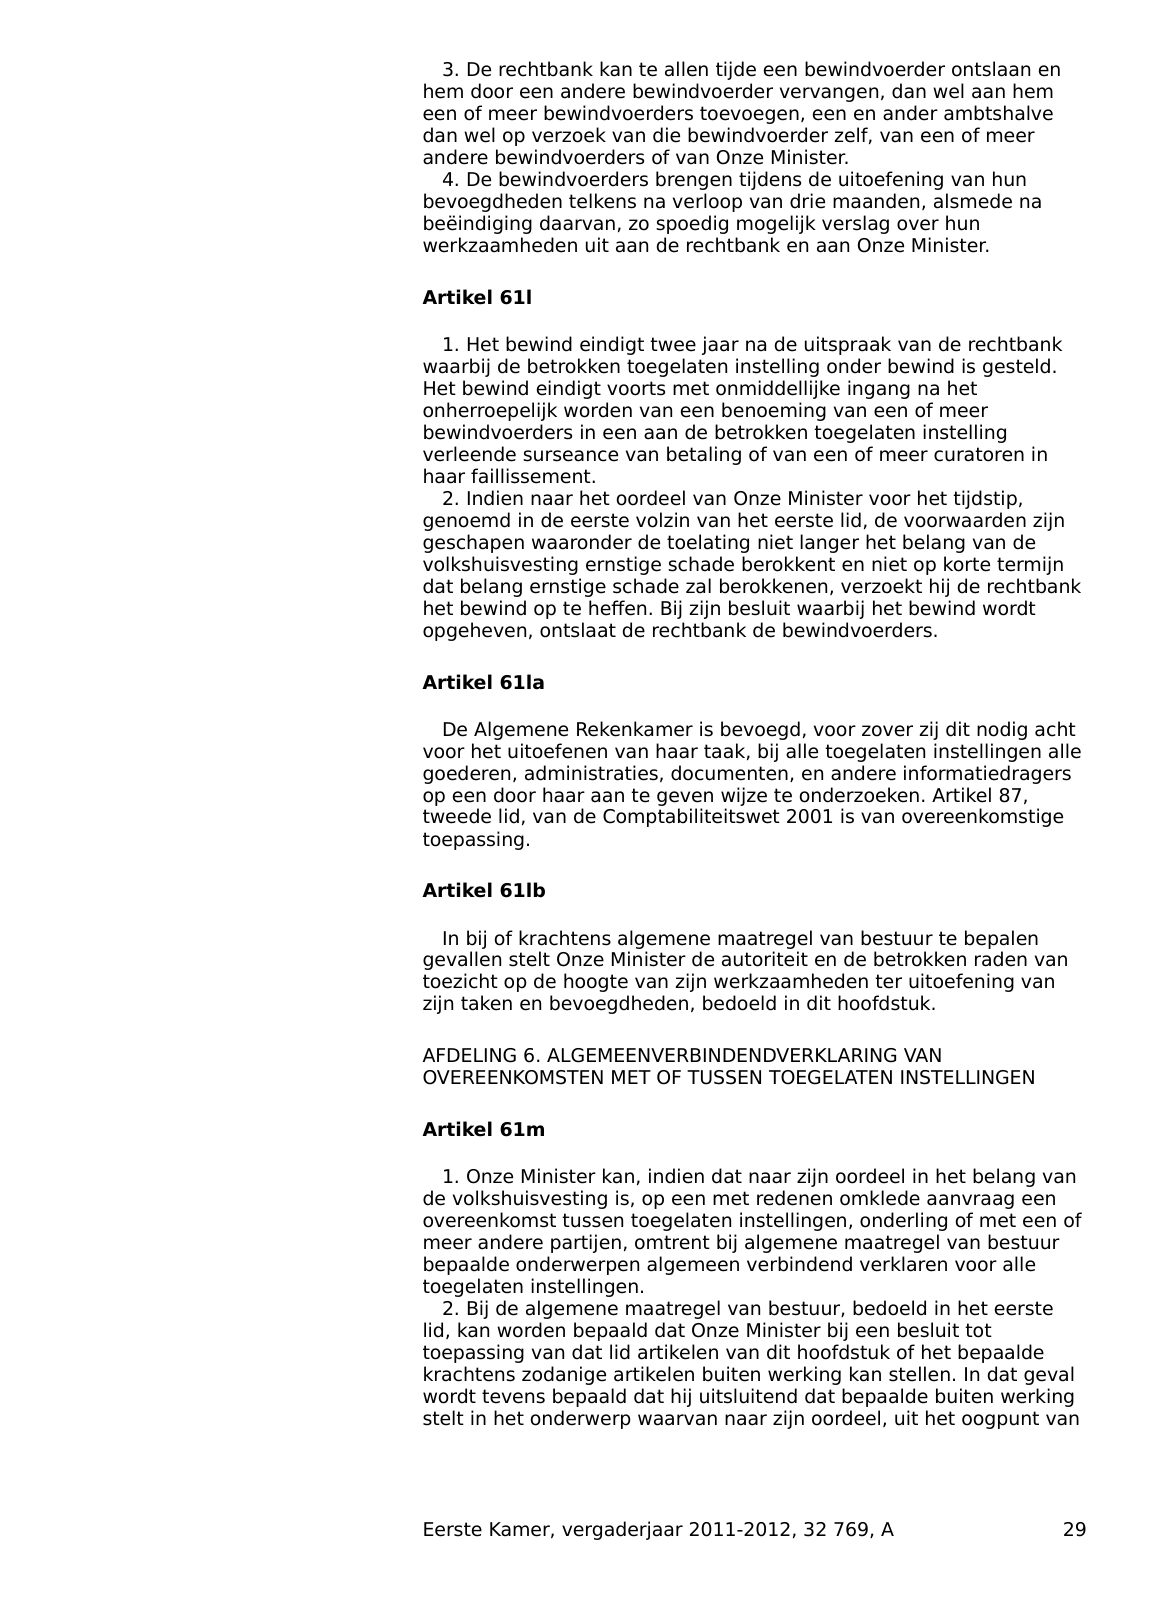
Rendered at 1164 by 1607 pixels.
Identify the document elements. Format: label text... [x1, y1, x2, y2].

text 3. De rechtbank kan te allen tijde een bewindvoerder ontslaan en hem door een andere bewindvoerder vervangen, dan wel aan hem een of meer bewindvoerders toevoegen, een en ander ambtshalve dan wel op verzoek van die bewindvoerder zelf, van een of meer andere bewindvoerders of van Onze Minister. [422, 59, 1087, 169]
subtitle Artikel 61lb [422, 880, 1087, 902]
subtitle Artikel 61l [422, 287, 1087, 309]
text 1. Onze Minister kan, indien dat naar zijn oordeel in het belang van de volkshuisvesting is, op een met redenen omklede aanvraag een overeenkomst tussen toegelaten instellingen, onderling of met een of meer andere partijen, omtrent bij algemene maatregel van bestuur bepaalde onderwerpen algemeen verbindend verklaren voor alle toegelaten instellingen. [422, 1166, 1087, 1298]
subtitle Artikel 61m [422, 1119, 1087, 1141]
subtitle AFDELING 6. ALGEMEENVERBINDENDVERKLARING VAN OVEREENKOMSTEN MET OF TUSSEN TOEGELATEN INSTELLINGEN [422, 1045, 1087, 1089]
text 2. Bij de algemene maatregel van bestuur, bedoeld in het eerste lid, kan worden bepaald dat Onze Minister bij een besluit tot toepassing van dat lid artikelen van dit hoofdstuk of het bepaalde krachtens zodanige artikelen buiten werking kan stellen. In dat geval wordt tevens bepaald dat hij uitsluitend dat bepaalde buiten werking stelt in het onderwerp waarvan naar zijn oordeel, uit het oogpunt van [422, 1298, 1087, 1430]
text 2. Indien naar het oordeel van Onze Minister voor het tijdstip, genoemd in de eerste volzin van het eerste lid, de voorwaarden zijn geschapen waaronder de toelating niet langer het belang van de volkshuisvesting ernstige schade berokkent en niet op korte termijn dat belang ernstige schade zal berokkenen, verzoekt hij de rechtbank het bewind op te heffen. Bij zijn besluit waarbij het bewind wordt opgeheven, ontslaat de rechtbank de bewindvoerders. [422, 488, 1087, 642]
subtitle Artikel 61la [422, 672, 1087, 693]
text 4. De bewindvoerders brengen tijdens de uitoefening van hun bevoegdheden telkens na verloop van drie maanden, alsmede na beëindiging daarvan, zo spoedig mogelijk verslag over hun werkzaamheden uit aan de rechtbank en aan Onze Minister. [422, 169, 1087, 257]
text 1. Het bewind eindigt twee jaar na de uitspraak van de rechtbank waarbij de betrokken toegelaten instelling onder bewind is gesteld. Het bewind eindigt voorts met onmiddellijke ingang na het onherroepelijk worden van een benoeming van een of meer bewindvoerders in een aan de betrokken toegelaten instelling verleende surseance van betaling of van een of meer curatoren in haar faillissement. [422, 334, 1087, 488]
text De Algemene Rekenkamer is bevoegd, voor zover zij dit nodig acht voor het uitoefenen van haar taak, bij alle toegelaten instellingen alle goederen, administraties, documenten, en andere informatiedragers op een door haar aan te geven wijze te onderzoeken. Artikel 87, tweede lid, van de Comptabiliteitswet 2001 is van overeenkomstige toepassing. [422, 718, 1087, 850]
text In bij of krachtens algemene maatregel van bestuur te bepalen gevallen stelt Onze Minister de autoriteit en de betrokken raden van toezicht op de hoogte van zijn werkzaamheden ter uitoefening van zijn taken en bevoegdheden, bedoeld in dit hoofdstuk. [422, 927, 1087, 1015]
